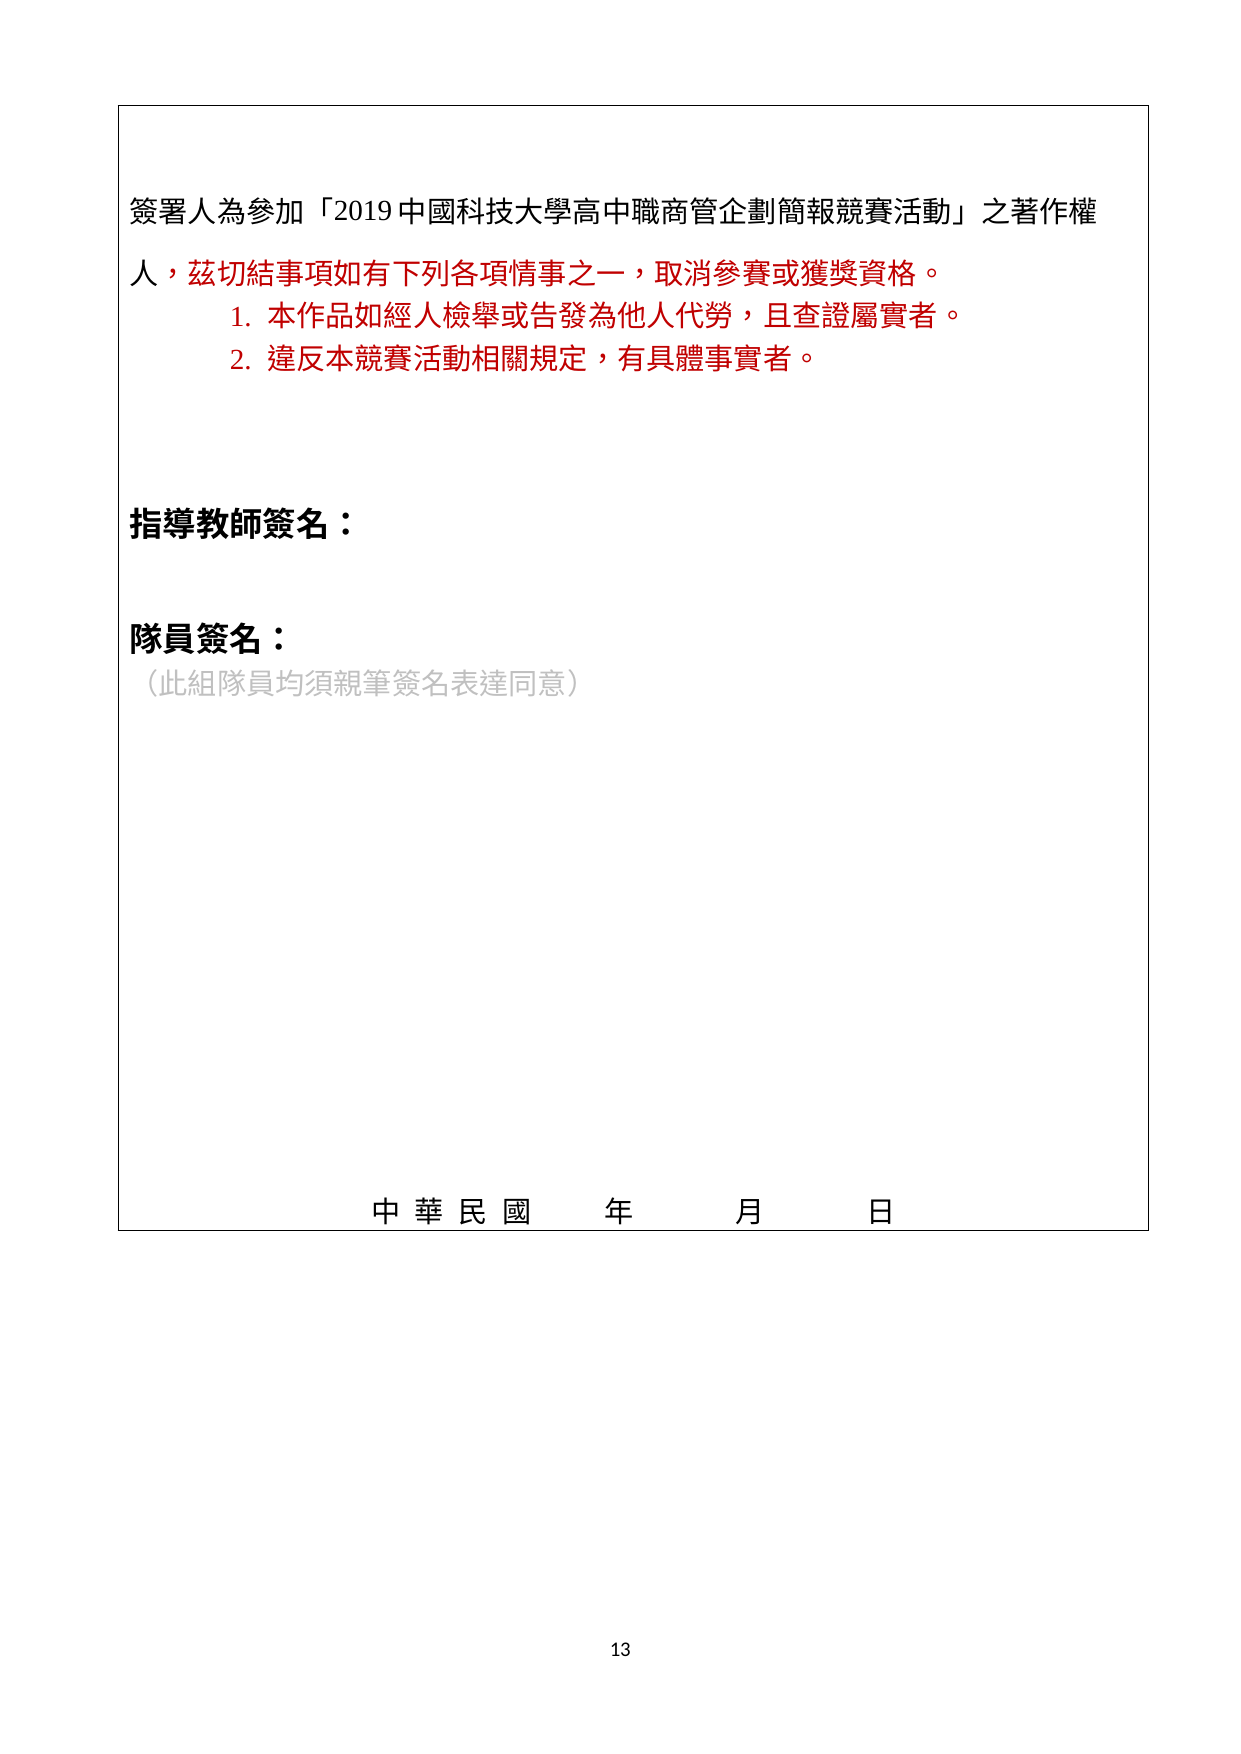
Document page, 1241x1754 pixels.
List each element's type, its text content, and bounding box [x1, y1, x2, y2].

table_cell 簽署人為參加「2019中國科技大學高中職商管企劃簡報競賽活動」之著作權人，茲切結事項如有下列各項情事之一，取消參賽或獲獎資格。 本作品如經人檢舉或告發為他人代勞，且查證屬實者。 違反本競賽活動相關規定，有具體事實者。 指導教師簽名： 隊員簽名： （此組隊員均須親筆簽名表達同意） 中 華 民 國 年 月 日 [119, 106, 1148, 1230]
